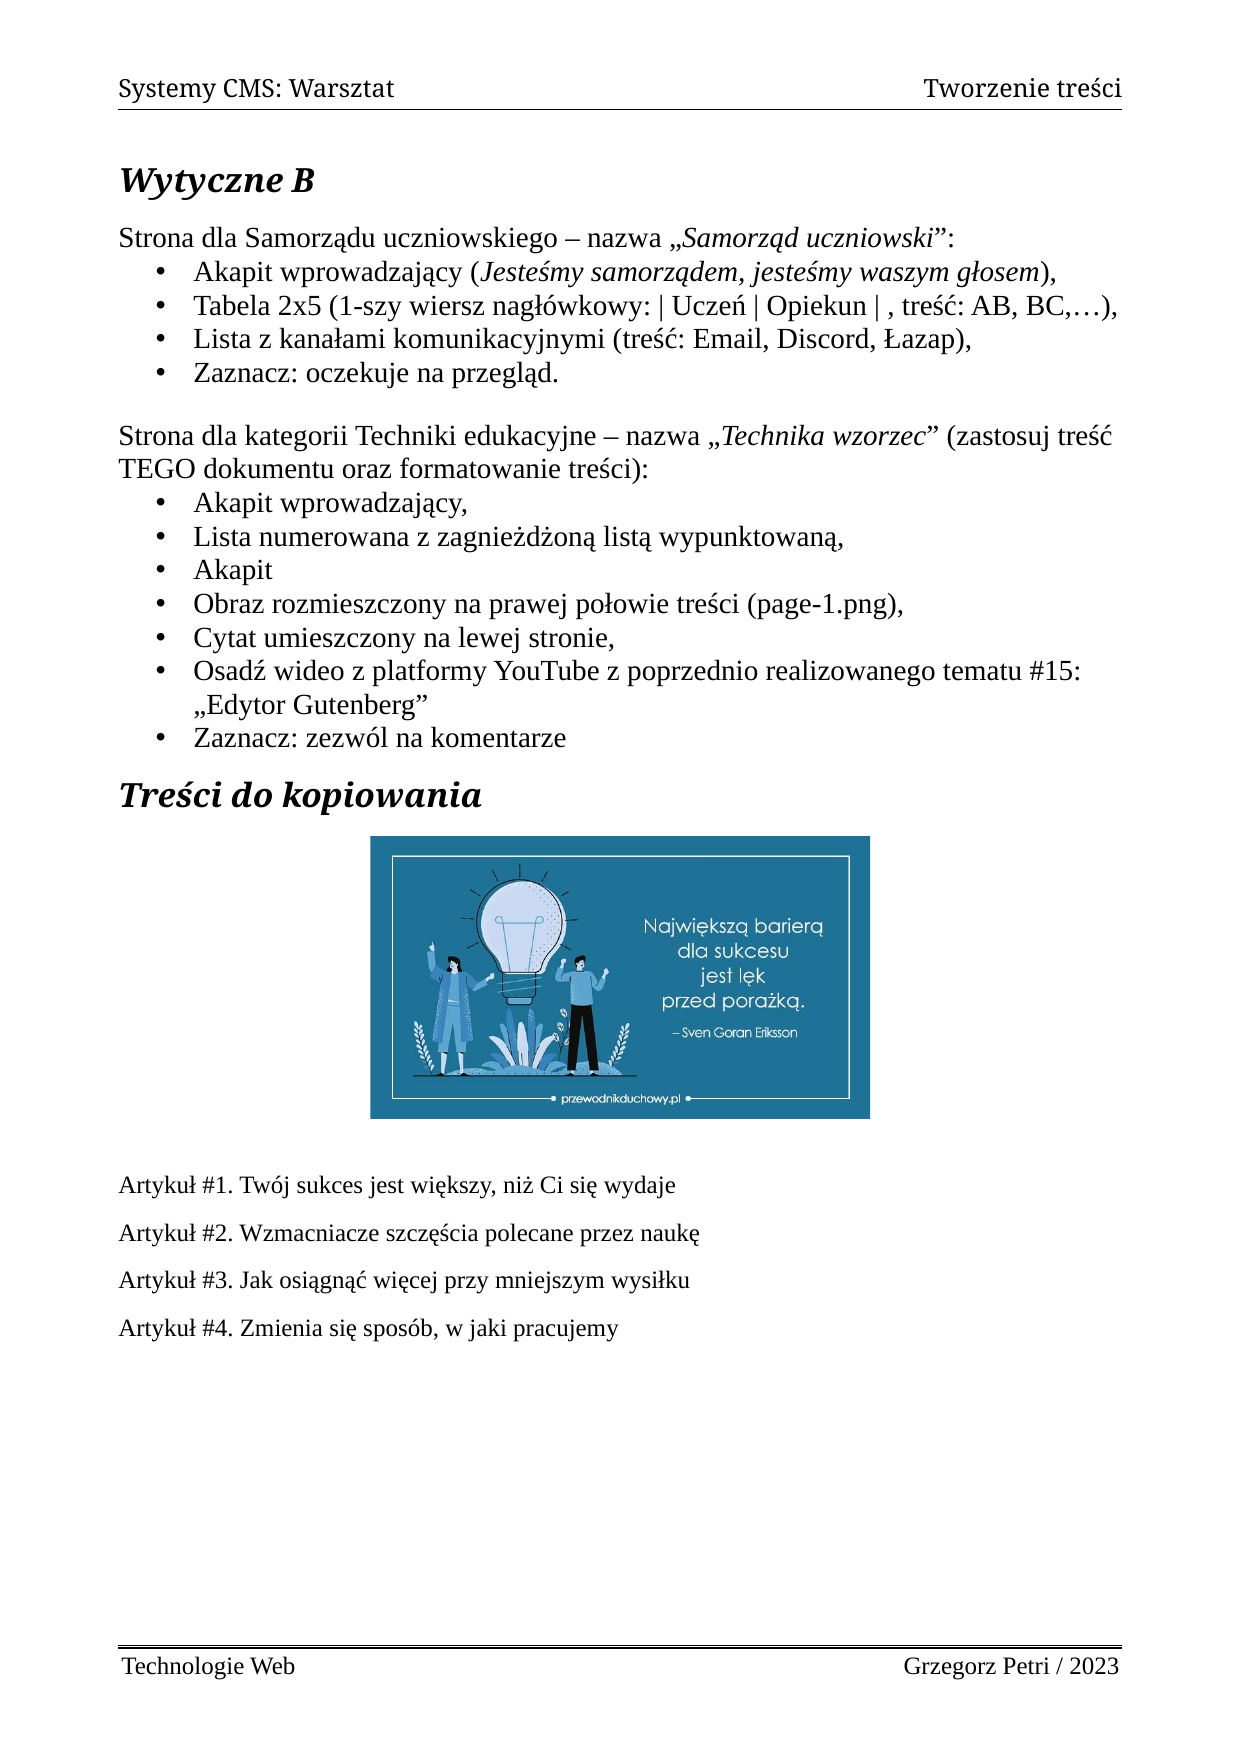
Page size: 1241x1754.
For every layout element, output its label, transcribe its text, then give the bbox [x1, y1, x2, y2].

list Tabela 2x5 (1-szy wiersz nagłówkowy: | Uczeń | Opiekun | , treść: AB, BC,…), [156, 288, 1122, 321]
text Artykuł #1. Twój sukces jest większy, niż Ci się wydaje [118, 1170, 1122, 1199]
list Cytat umieszczony na lewej stronie, [156, 620, 1122, 653]
picture [370, 836, 871, 1119]
list Obraz rozmieszczony na prawej połowie treści (page-1.png), [156, 586, 1122, 620]
list Akapit [156, 552, 1122, 586]
text Strona dla Samorządu uczniowskiego – nazwa „Samorząd uczniowski”: [118, 221, 1122, 254]
text Strona dla kategorii Techniki edukacyjne – nazwa „Technika wzorzec” (zastosuj treść TEGO dokumentu oraz formatowanie treści): [118, 418, 1122, 485]
list Osadź wideo z platformy YouTube z poprzednio realizowanego tematu #15: „Edytor Gutenberg” [156, 653, 1122, 721]
list Akapit wprowadzający, [156, 485, 1122, 519]
text Artykuł #2. Wzmacniacze szczęścia polecane przez naukę [118, 1218, 1122, 1247]
list Lista z kanałami komunikacyjnymi (treść: Email, Discord, Łazap), [156, 321, 1122, 355]
list Lista numerowana z zagnieżdżoną listą wypunktowaną, [156, 519, 1122, 552]
text Artykuł #3. Jak osiągnąć więcej przy mniejszym wysiłku [118, 1266, 1122, 1294]
list Akapit wprowadzający (Jesteśmy samorządem, jesteśmy waszym głosem), [156, 254, 1122, 288]
text Artykuł #4. Zmienia się sposób, w jaki pracujemy [118, 1313, 1122, 1342]
list Zaznacz: oczekuje na przegląd. [156, 355, 1122, 389]
text Wytyczne B [118, 157, 1122, 202]
list Zaznacz: zezwól na komentarze [156, 721, 1122, 754]
text Treści do kopiowania [118, 772, 1122, 817]
